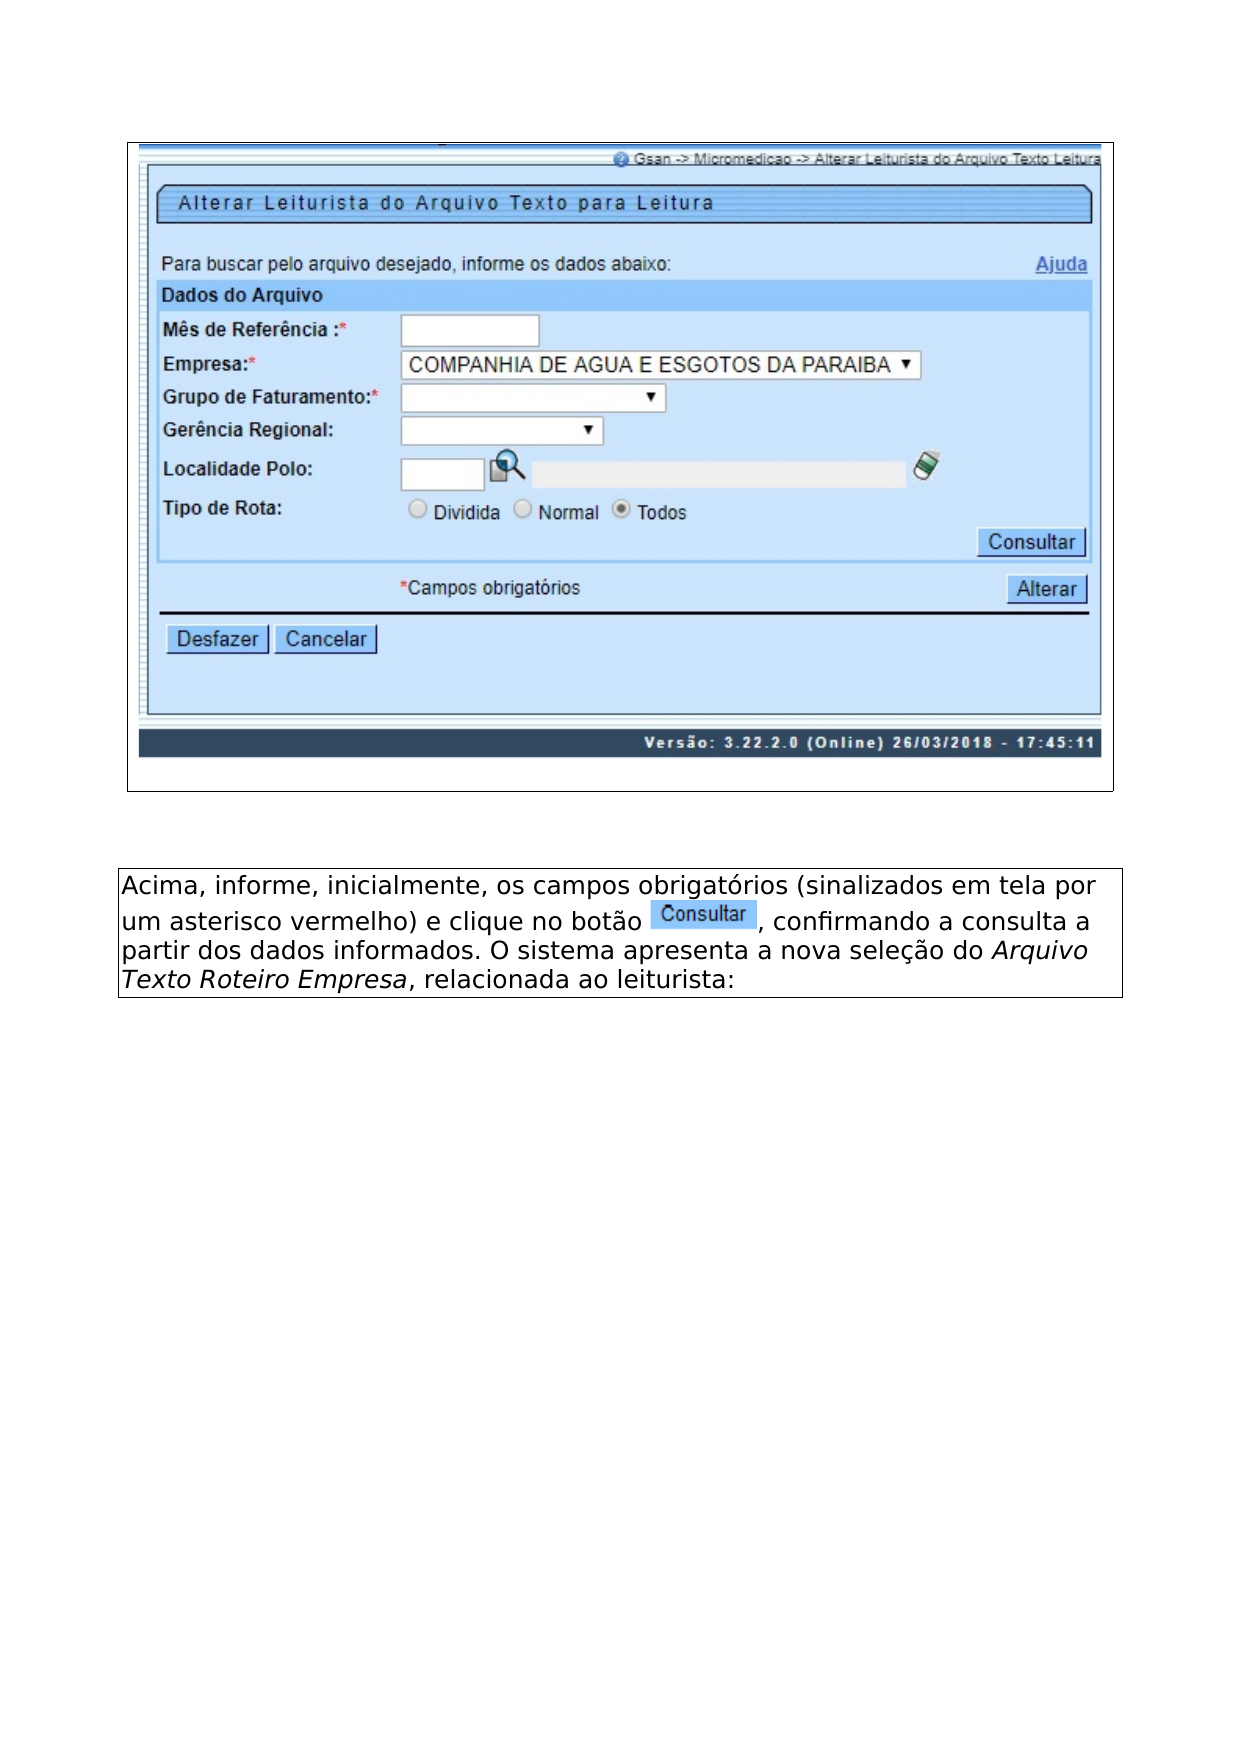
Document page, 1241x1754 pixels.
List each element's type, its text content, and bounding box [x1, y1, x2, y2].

table_header [128, 143, 1113, 791]
picture [650, 900, 757, 931]
picture [138, 144, 1102, 759]
table_header Acima, informe, inicialmente, os campos obrigatórios (sinalizados em tela por um asterisco vermelho) e clique no botão , confirmando a consulta a partir dos dados informados. O sistema apresenta a nova seleção do Arquivo Texto Roteiro Empresa, relacionada ao leiturista: [119, 869, 1122, 997]
